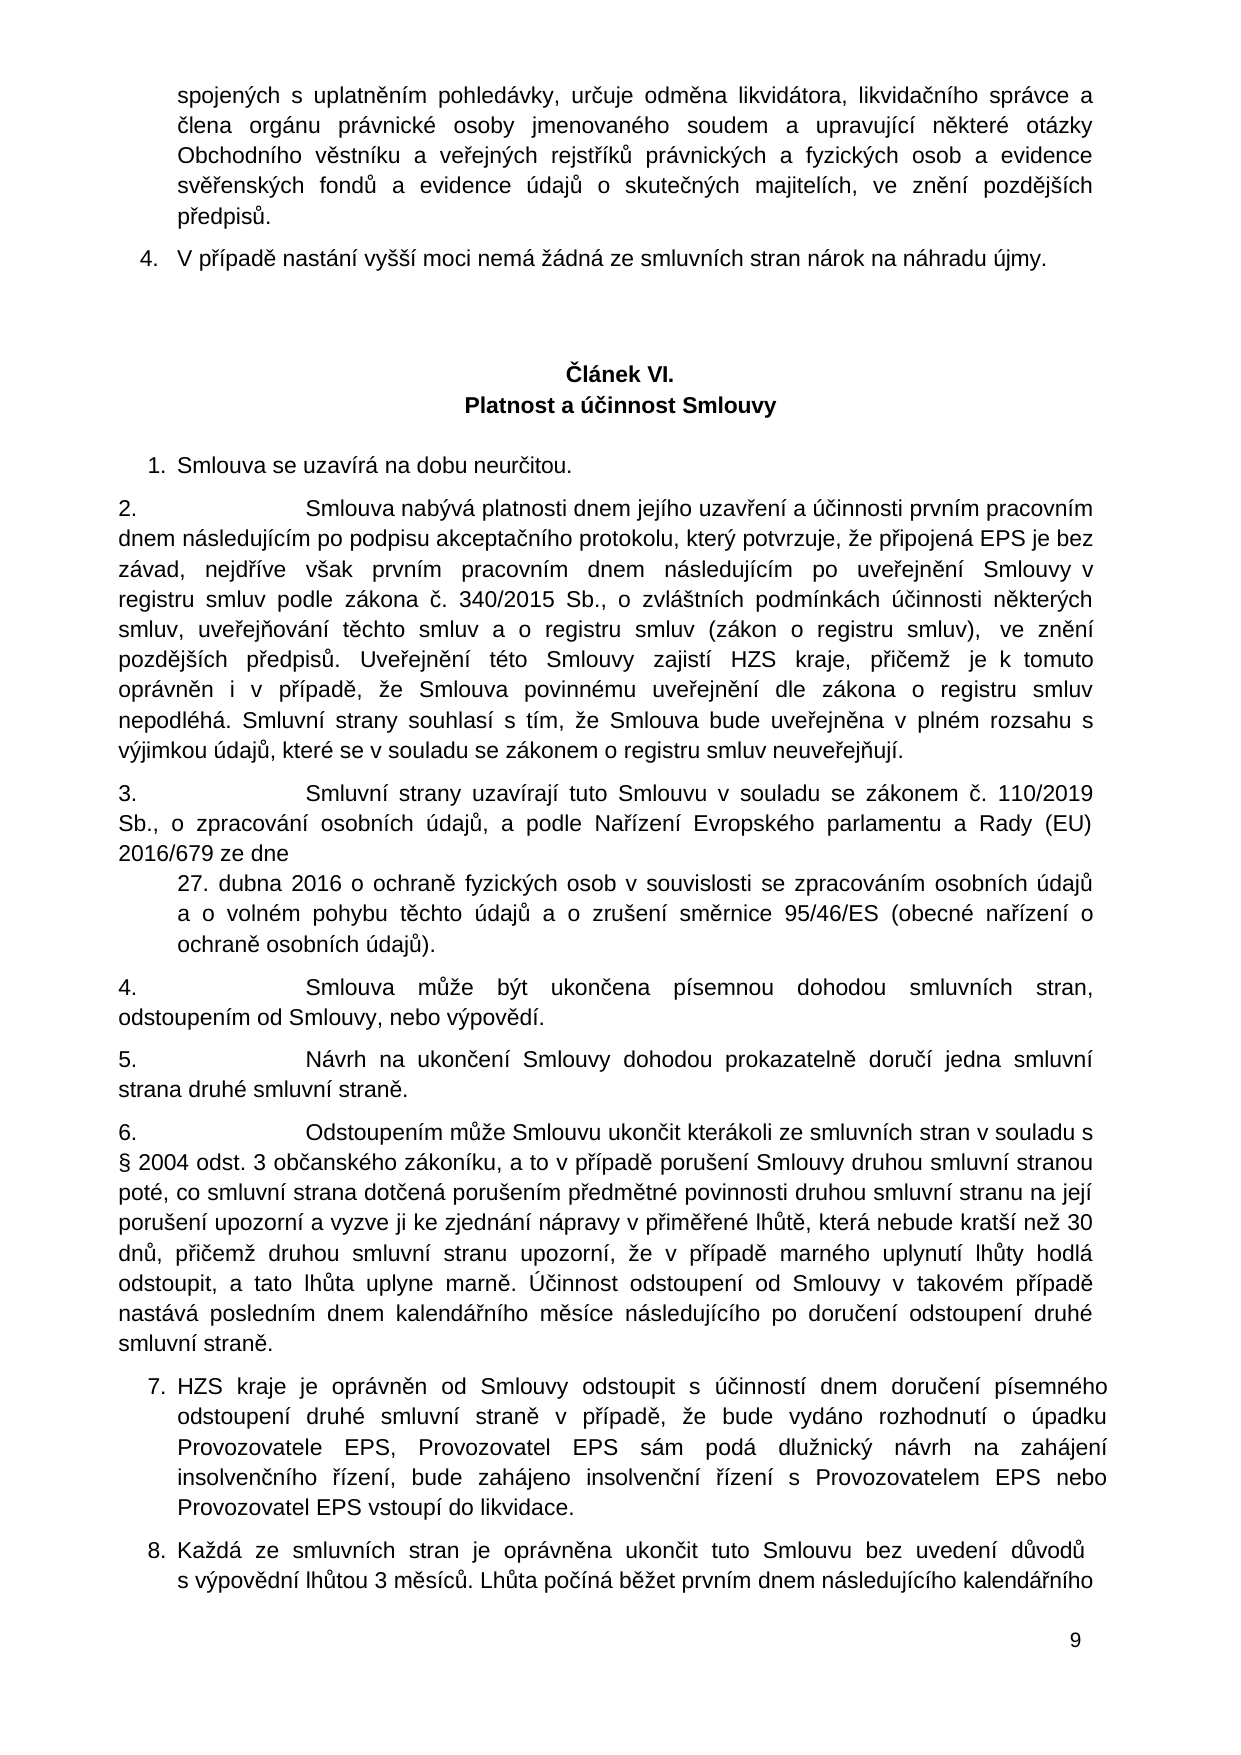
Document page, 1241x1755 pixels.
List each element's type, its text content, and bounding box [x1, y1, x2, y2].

list Smlouva se uzavírá na dobu neurčitou. [147, 452, 1108, 479]
list Každá ze smluvních stran je oprávněna ukončit tuto Smlouvu bez uvedení důvodů [147, 1537, 1108, 1563]
list V případě nastání vyšší moci nemá žádná ze smluvních stran nárok na náhradu újmy. [139, 245, 1108, 272]
text s výpovědní lhůtou 3 měsíců. Lhůta počíná běžet prvním dnem následujícího kalendářního [177, 1567, 1108, 1593]
list Smlouva nabývá platnosti dnem jejího uzavření a účinnosti prvním pracovním dnem následujícím po podpisu akceptačního protokolu, který potvrzuje, že připojená EPS je bez závad, nejdříve však prvním pracovním dnem následujícím po uveřejnění Smlouvy v registru smluv podle zákona č. 340/2015 Sb., o zvláštních podmínkách účinnosti některých smluv, uveřejňování těchto smluv a o registru smluv (zákon o registru smluv), ve znění pozdějších předpisů. Uveřejnění této Smlouvy zajistí HZS kraje, přičemž je k tomuto oprávněn i v případě, že Smlouva povinnému uveřejnění dle zákona o registru smluv nepodléhá. Smluvní strany souhlasí s tím, že Smlouva bude uveřejněna v plném rozsahu s výjimkou údajů, které se v souladu se zákonem o registru smluv neuveřejňují. [118, 495, 1094, 763]
text Platnost a účinnost Smlouvy [139, 392, 1102, 418]
list Odstoupením může Smlouvu ukončit kterákoli ze smluvních stran v souladu s § 2004 odst. 3 občanského zákoníku, a to v případě porušení Smlouvy druhou smluvní stranou poté, co smluvní strana dotčená porušením předmětné povinnosti druhou smluvní stranu na její porušení upozorní a vyzve ji ke zjednání nápravy v přiměřené lhůtě, která nebude kratší než 30 dnů, přičemž druhou smluvní stranu upozorní, že v případě marného uplynutí lhůty hodlá odstoupit, a tato lhůta uplyne marně. Účinnost odstoupení od Smlouvy v takovém případě nastává posledním dnem kalendářního měsíce následujícího po doručení odstoupení druhé smluvní straně. [118, 1119, 1093, 1357]
text spojených s uplatněním pohledávky, určuje odměna likvidátora, likvidačního správce a člena orgánu právnické osoby jmenovaného soudem a upravující některé otázky Obchodního věstníku a veřejných rejstříků právnických a fyzických osob a evidence svěřenských fondů a evidence údajů o skutečných majitelích, ve znění pozdějších předpisů. [177, 82, 1093, 229]
list Návrh na ukončení Smlouvy dohodou prokazatelně doručí jedna smluvní strana druhé smluvní straně. [118, 1046, 1093, 1103]
list Smluvní strany uzavírají tuto Smlouvu v souladu se zákonem č. 110/2019 Sb., o zpracování osobních údajů, a podle Nařízení Evropského parlamentu a Rady (EU) 2016/679 ze dne [118, 779, 1093, 866]
subtitle Článek VI. [133, 361, 1107, 388]
list Smlouva může být ukončena písemnou dohodou smluvních stran, odstoupením od Smlouvy, nebo výpovědí. [118, 973, 1094, 1030]
text 27. dubna 2016 o ochraně fyzických osob v souvislosti se zpracováním osobních údajů a o volném pohybu těchto údajů a o zrušení směrnice 95/46/ES (obecné nařízení o ochraně osobních údajů). [177, 870, 1093, 957]
list HZS kraje je oprávněn od Smlouvy odstoupit s účinností dnem doručení písemného odstoupení druhé smluvní straně v případě, že bude vydáno rozhodnutí o úpadku Provozovatele EPS, Provozovatel EPS sám podá dlužnický návrh na zahájení insolvenčního řízení, bude zahájeno insolvenční řízení s Provozovatelem EPS nebo Provozovatel EPS vstoupí do likvidace. [147, 1373, 1108, 1520]
